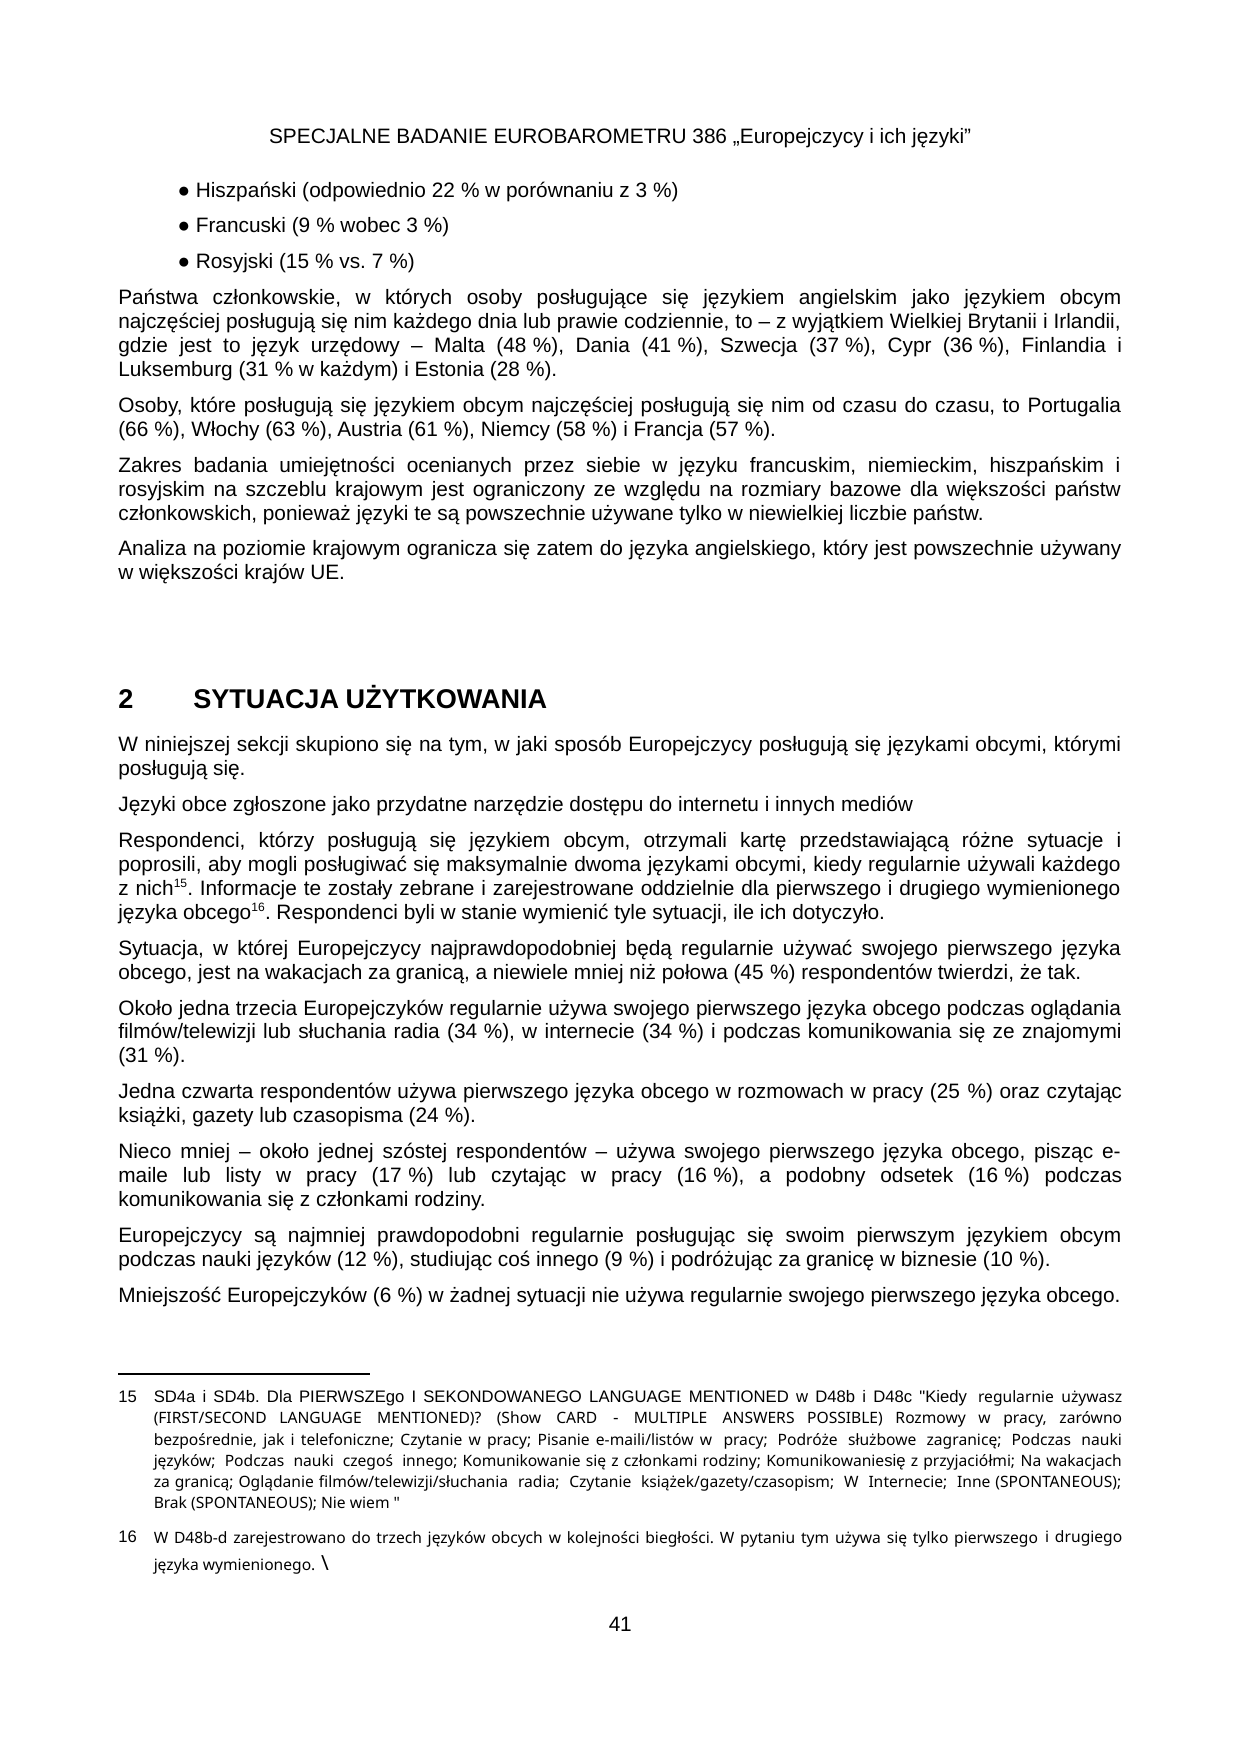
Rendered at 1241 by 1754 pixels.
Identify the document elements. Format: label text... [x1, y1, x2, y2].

text Respondenci, którzy posługują się językiem obcym, otrzymali kartę przedstawiającą różne sytuacje i poprosili, aby mogli posługiwać się maksymalnie dwoma językami obcymi, kiedy regularnie używali każdego z nich. Informacje te zostały zebrane i zarejestrowane oddzielnie dla pierwszego i drugiego wymienionego języka obcego. Respondenci byli w stanie wymienić tyle sytuacji, ile ich dotyczyło. [118, 828, 1122, 924]
text Około jedna trzecia Europejczyków regularnie używa swojego pierwszego języka obcego podczas oglądania filmów/telewizji lub słuchania radia (34 %), w internecie (34 %) i podczas komunikowania się ze znajomymi (31 %). [118, 995, 1122, 1067]
text Jedna czwarta respondentów używa pierwszego języka obcego w rozmowach w pracy (25 %) oraz czytając książki, gazety lub czasopisma (24 %). [118, 1079, 1122, 1127]
text Nieco mniej – około jednej szóstej respondentów – używa swojego pierwszego języka obcego, pisząc e-maile lub listy w pracy (17 %) lub czytając w pracy (16 %), a podobny odsetek (16 %) podczas komunikowania się z członkami rodziny. [118, 1139, 1122, 1211]
text ● Hiszpański (odpowiednio 22 % w porównaniu z 3 %) [177, 177, 1122, 201]
subtitle SYTUACJA UŻYTKOWANIA [118, 683, 1122, 714]
text Mniejszość Europejczyków (6 %) w żadnej sytuacji nie używa regularnie swojego pierwszego języka obcego. [118, 1282, 1122, 1306]
text Europejczycy są najmniej prawdopodobni regularnie posługując się swoim pierwszym językiem obcym podczas nauki języków (12 %), studiując coś innego (9 %) i podróżując za granicę w biznesie (10 %). [118, 1223, 1122, 1271]
text Analiza na poziomie krajowym ogranicza się zatem do języka angielskiego, który jest powszechnie używany w większości krajów UE. [118, 536, 1122, 584]
text ● Rosyjski (15 % vs. 7 %) [177, 249, 1122, 273]
text SD4a i SD4b. Dla PIERWSZEgo I SEKONDOWANEGO LANGUAGE MENTIONED w D48b i D48c "Kiedy regularnie używasz (FIRST/SECOND LANGUAGE MENTIONED)? (Show CARD - MULTIPLE ANSWERS POSSIBLE) Rozmowy w pracy, zarówno bezpośrednie, jak i telefoniczne; Czytanie w pracy; Pisanie e-maili/listów w pracy; Podróże służbowe zagranicę; Podczas nauki języków; Podczas nauki czegoś innego; Komunikowanie się z członkami rodziny; Komunikowaniesię z przyjaciółmi; Na wakacjach za granicą; Oglądanie filmów/telewizji/słuchania radia; Czytanie książek/gazety/czasopism; W Internecie; Inne (SPONTANEOUS); Brak (SPONTANEOUS); Nie wiem " [118, 1386, 1122, 1513]
text Osoby, które posługują się językiem obcym najczęściej posługują się nim od czasu do czasu, to Portugalia (66 %), Włochy (63 %), Austria (61 %), Niemcy (58 %) i Francja (57 %). [118, 393, 1122, 441]
text Państwa członkowskie, w których osoby posługujące się językiem angielskim jako językiem obcym najczęściej posługują się nim każdego dnia lub prawie codziennie, to – z wyjątkiem Wielkiej Brytanii i Irlandii, gdzie jest to język urzędowy – Malta (48 %), Dania (41 %), Szwecja (37 %), Cypr (36 %), Finlandia i Luksemburg (31 % w każdym) i Estonia (28 %). [118, 285, 1122, 381]
text W D48b-d zarejestrowano do trzech języków obcych w kolejności biegłości. W pytaniu tym używa się tylko pierwszego i drugiego języka wymienionego. \ [118, 1525, 1122, 1576]
text Sytuacja, w której Europejczycy najprawdopodobniej będą regularnie używać swojego pierwszego języka obcego, jest na wakacjach za granicą, a niewiele mniej niż połowa (45 %) respondentów twierdzi, że tak. [118, 936, 1122, 983]
text ● Francuski (9 % wobec 3 %) [177, 213, 1122, 237]
text Języki obce zgłoszone jako przydatne narzędzie dostępu do internetu i innych mediów [118, 792, 1122, 816]
text W niniejszej sekcji skupiono się na tym, w jaki sposób Europejczycy posługują się językami obcymi, którymi posługują się. [118, 732, 1122, 780]
text Zakres badania umiejętności ocenianych przez siebie w języku francuskim, niemieckim, hiszpańskim i rosyjskim na szczeblu krajowym jest ograniczony ze względu na rozmiary bazowe dla większości państw członkowskich, ponieważ języki te są powszechnie używane tylko w niewielkiej liczbie państw. [118, 452, 1122, 524]
